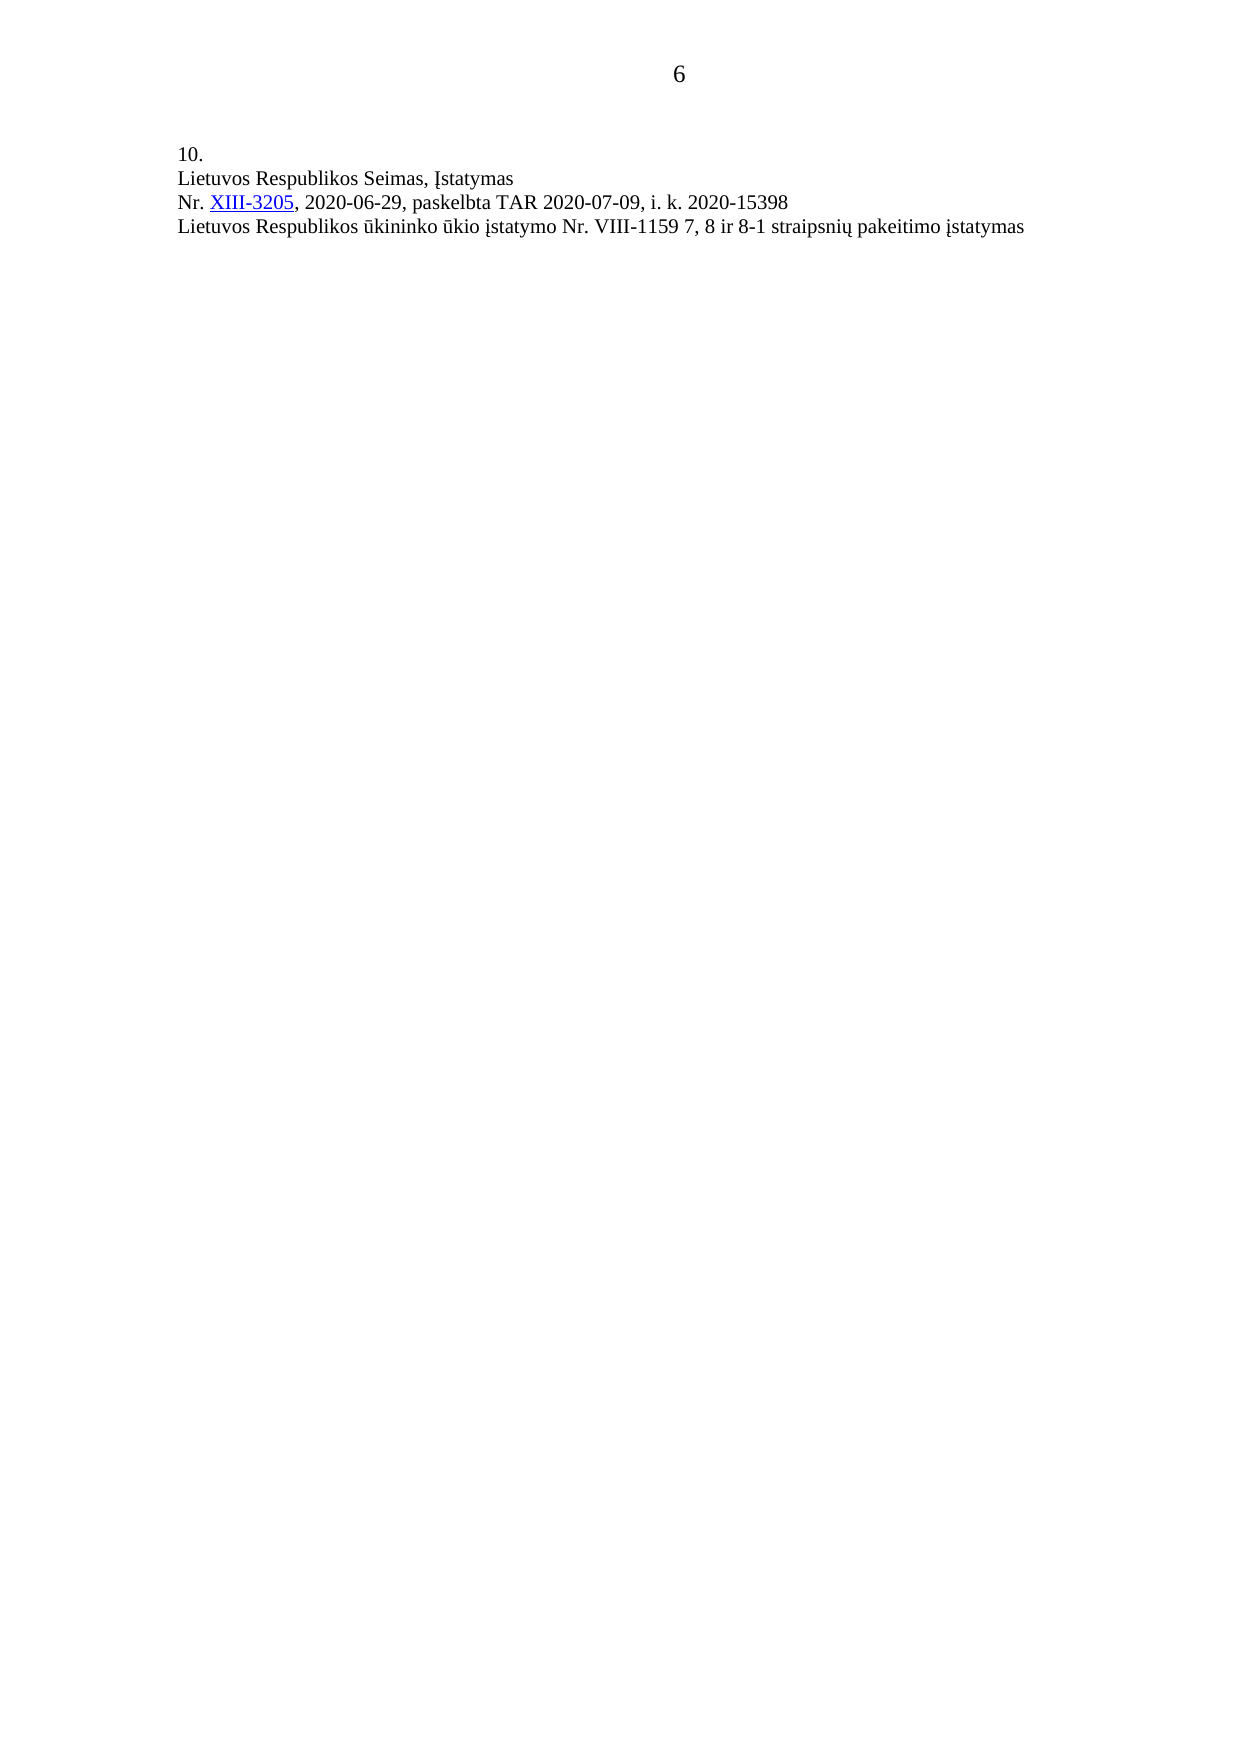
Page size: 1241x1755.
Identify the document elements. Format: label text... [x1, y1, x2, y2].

text 10. [177, 142, 1181, 166]
text Nr. XIII-3205, 2020-06-29, paskelbta TAR 2020-07-09, i. k. 2020-15398 [177, 190, 1181, 214]
text Lietuvos Respublikos Seimas, Įstatymas [177, 166, 1181, 190]
text Lietuvos Respublikos ūkininko ūkio įstatymo Nr. VIII-1159 7, 8 ir 8-1 straipsnių pakeitimo įstatymas [177, 214, 1181, 238]
